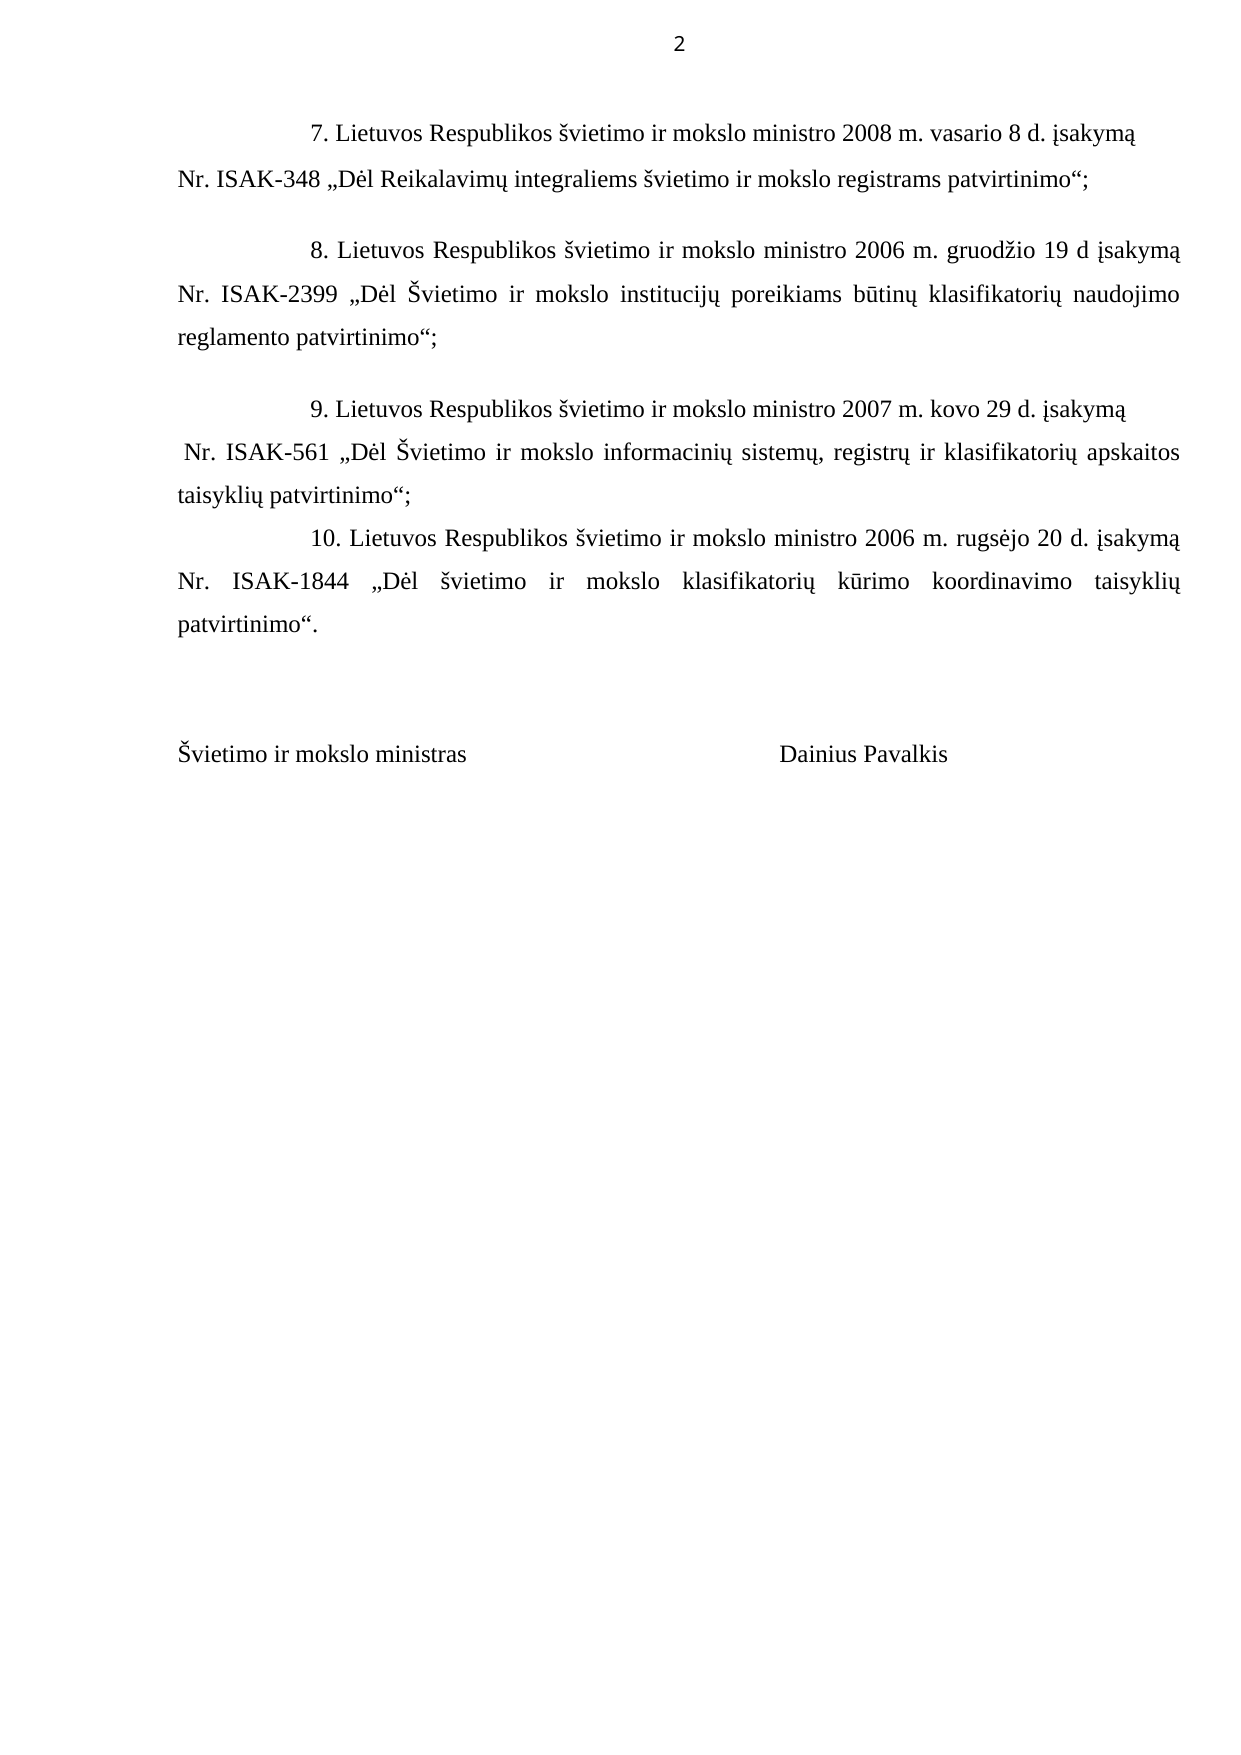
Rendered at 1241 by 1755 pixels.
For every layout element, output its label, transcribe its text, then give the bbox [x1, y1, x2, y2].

text 10. Lietuvos Respublikos švietimo ir mokslo ministro 2006 m. rugsėjo 20 d. įsakymą Nr. ISAK-1844 „Dėl švietimo ir mokslo klasifikatorių kūrimo koordinavimo taisyklių patvirtinimo“. [177, 523, 1181, 638]
text Švietimo ir mokslo ministras Dainius Pavalkis [177, 739, 1181, 767]
text Nr. ISAK-561 „Dėl Švietimo ir mokslo informacinių sistemų, registrų ir klasifikatorių apskaitos taisyklių patvirtinimo“; [177, 437, 1181, 509]
text Nr. ISAK-348 „Dėl Reikalavimų integraliems švietimo ir mokslo registrams patvirtinimo“; [177, 164, 1181, 192]
text 7. Lietuvos Respublikos švietimo ir mokslo ministro 2008 m. vasario 8 d. įsakymą [177, 118, 1181, 147]
text 9. Lietuvos Respublikos švietimo ir mokslo ministro 2007 m. kovo 29 d. įsakymą [177, 394, 1181, 422]
text 8. Lietuvos Respublikos švietimo ir mokslo ministro 2006 m. gruodžio 19 d įsakymą Nr. ISAK-2399 „Dėl Švietimo ir mokslo institucijų poreikiams būtinų klasifikatorių naudojimo reglamento patvirtinimo“; [177, 236, 1181, 351]
